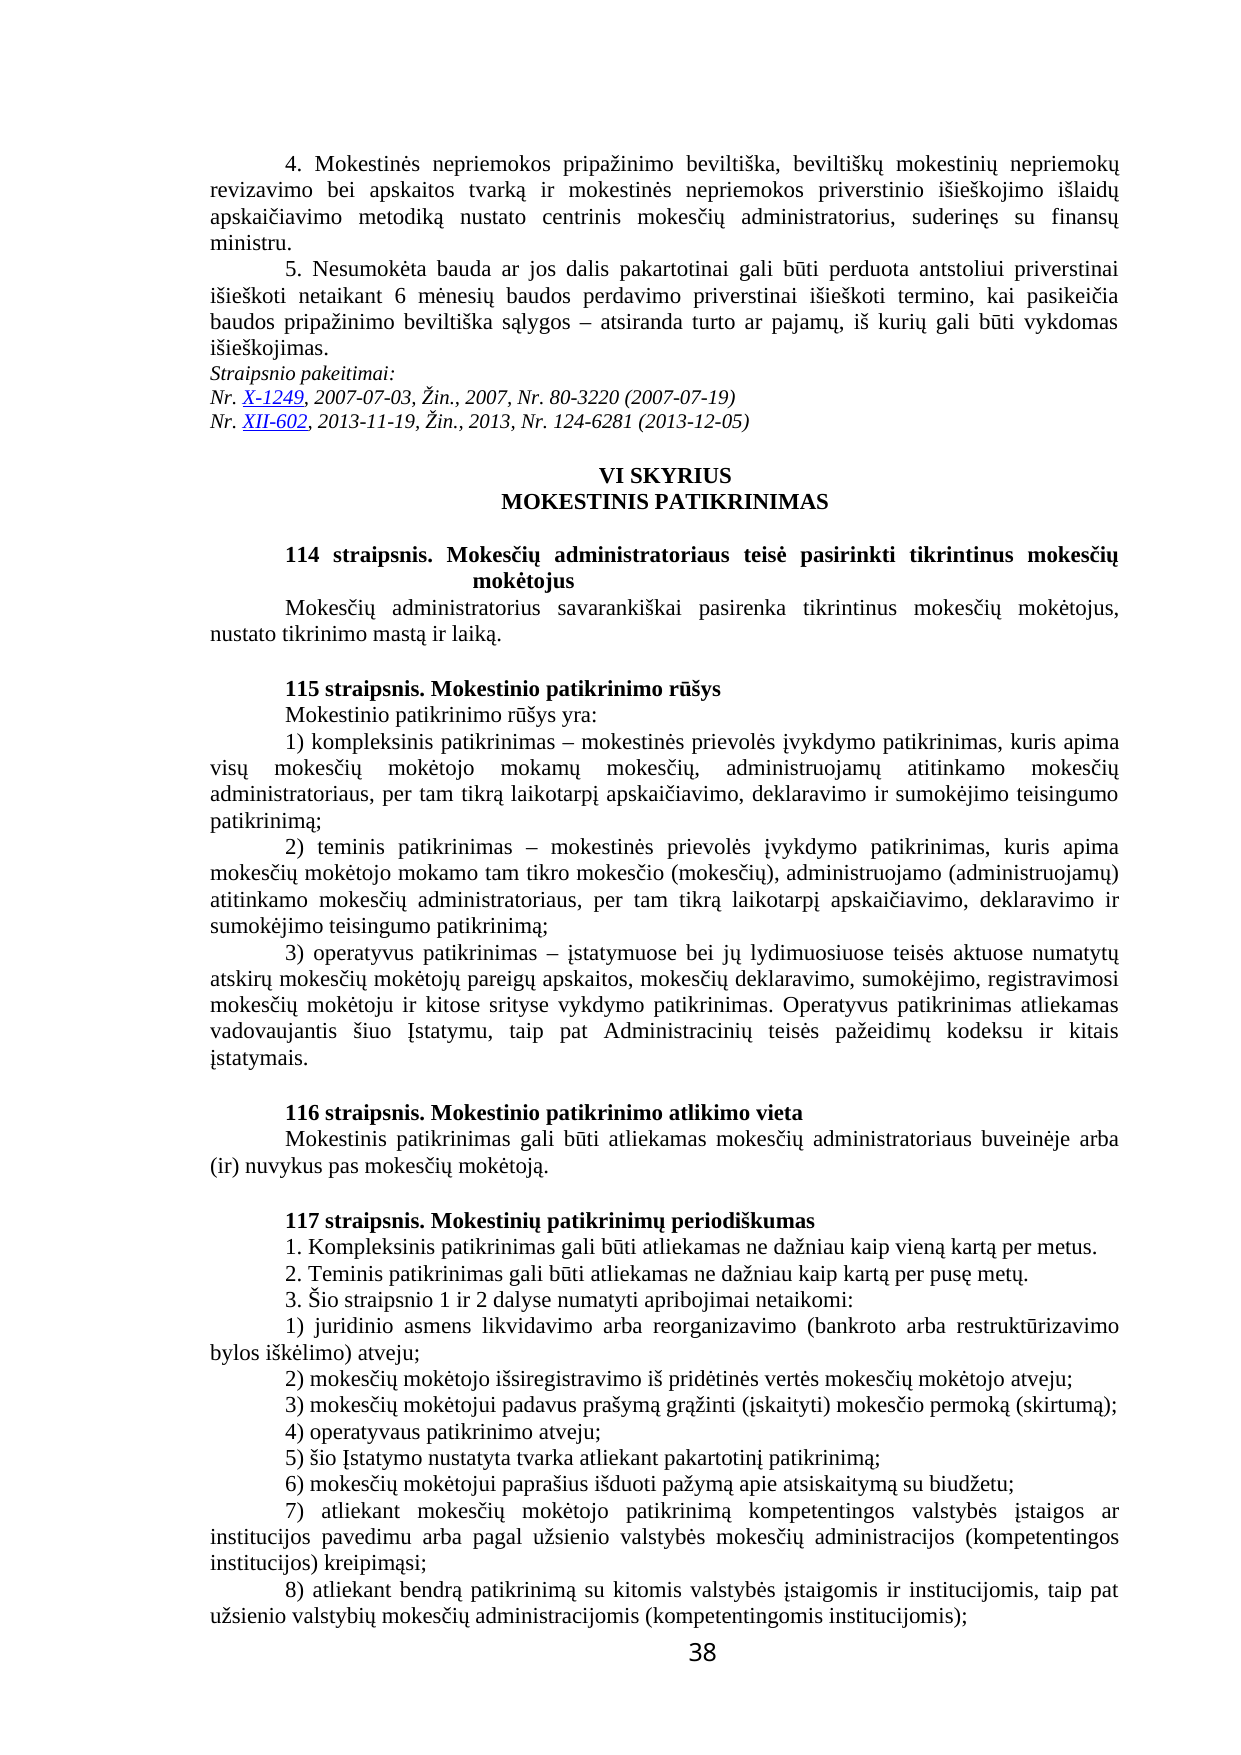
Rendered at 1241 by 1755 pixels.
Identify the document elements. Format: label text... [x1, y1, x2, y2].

text 3) operatyvus patikrinimas – įstatymuose bei jų lydimuosiuose teisės aktuose numatytų atskirų mokesčių mokėtojų pareigų apskaitos, mokesčių deklaravimo, sumokėjimo, registravimosi mokesčių mokėtoju ir kitose srityse vykdymo patikrinimas. Operatyvus patikrinimas atliekamas vadovaujantis šiuo Įstatymu, taip pat Administracinių teisės pažeidimų kodeksu ir kitais įstatymais. [210, 938, 1120, 1070]
text 8) atliekant bendrą patikrinimą su kitomis valstybės įstaigomis ir institucijomis, taip pat užsienio valstybių mokesčių administracijomis (kompetentingomis institucijomis); [210, 1576, 1120, 1628]
text 116 straipsnis. Mokestinio patikrinimo atlikimo vieta [210, 1099, 1120, 1125]
text 115 straipsnis. Mokestinio patikrinimo rūšys [210, 675, 1120, 701]
text 1) kompleksinis patikrinimas – mokestinės prievolės įvykdymo patikrinimas, kuris apima visų mokesčių mokėtojo mokamų mokesčių, administruojamų atitinkamo mokesčių administratoriaus, per tam tikrą laikotarpį apskaičiavimo, deklaravimo ir sumokėjimo teisingumo patikrinimą; [210, 728, 1120, 833]
text 1. Kompleksinis patikrinimas gali būti atliekamas ne dažniau kaip vieną kartą per metus. [210, 1233, 1120, 1259]
text 6) mokesčių mokėtojui paprašius išduoti pažymą apie atsiskaitymą su biudžetu; [210, 1470, 1120, 1497]
text Straipsnio pakeitimai: [210, 361, 1120, 385]
text 1) juridinio asmens likvidavimo arba reorganizavimo (bankroto arba restruktūrizavimo bylos iškėlimo) atveju; [210, 1312, 1120, 1365]
text 3. Šio straipsnio 1 ir 2 dalyse numatyti apribojimai netaikomi: [210, 1286, 1120, 1312]
text 114 straipsnis. Mokesčių administratoriaus teisė pasirinkti tikrintinus mokesčių mokėtojus [285, 541, 1120, 593]
text Nr. XII-602, 2013-11-19, Žin., 2013, Nr. 124-6281 (2013-12-05) [210, 409, 1120, 433]
text 2) mokesčių mokėtojo išsiregistravimo iš pridėtinės vertės mokesčių mokėtojo atveju; [210, 1365, 1120, 1391]
subtitle MOKESTINIS PATIKRINIMAS [210, 488, 1120, 514]
text Mokestinio patikrinimo rūšys yra: [210, 701, 1120, 728]
text 4. Mokestinės nepriemokos pripažinimo beviltiška, beviltiškų mokestinių nepriemokų revizavimo bei apskaitos tvarką ir mokestinės nepriemokos priverstinio išieškojimo išlaidų apskaičiavimo metodiką nustato centrinis mokesčių administratorius, suderinęs su finansų ministru. [210, 150, 1120, 255]
text Mokesčių administratorius savarankiškai pasirenka tikrintinus mokesčių mokėtojus, nustato tikrinimo mastą ir laiką. [210, 593, 1120, 646]
subtitle VI SKYRIUS [210, 462, 1120, 488]
text 2) teminis patikrinimas – mokestinės prievolės įvykdymo patikrinimas, kuris apima mokesčių mokėtojo mokamo tam tikro mokesčio (mokesčių), administruojamo (administruojamų) atitinkamo mokesčių administratoriaus, per tam tikrą laikotarpį apskaičiavimo, deklaravimo ir sumokėjimo teisingumo patikrinimą; [210, 833, 1120, 938]
text Nr. X-1249, 2007-07-03, Žin., 2007, Nr. 80-3220 (2007-07-19) [210, 385, 1120, 409]
text 5) šio Įstatymo nustatyta tvarka atliekant pakartotinį patikrinimą; [210, 1444, 1120, 1470]
text Mokestinis patikrinimas gali būti atliekamas mokesčių administratoriaus buveinėje arba (ir) nuvykus pas mokesčių mokėtoją. [210, 1125, 1120, 1178]
text 7) atliekant mokesčių mokėtojo patikrinimą kompetentingos valstybės įstaigos ar institucijos pavedimu arba pagal užsienio valstybės mokesčių administracijos (kompetentingos institucijos) kreipimąsi; [210, 1497, 1120, 1576]
text 3) mokesčių mokėtojui padavus prašymą grąžinti (įskaityti) mokesčio permoką (skirtumą); [210, 1391, 1120, 1418]
text 117 straipsnis. Mokestinių patikrinimų periodiškumas [210, 1207, 1120, 1233]
text 2. Teminis patikrinimas gali būti atliekamas ne dažniau kaip kartą per pusę metų. [210, 1259, 1120, 1286]
text 4) operatyvaus patikrinimo atveju; [210, 1418, 1120, 1444]
text 5. Nesumokėta bauda ar jos dalis pakartotinai gali būti perduota antstoliui priverstinai išieškoti netaikant 6 mėnesių baudos perdavimo priverstinai išieškoti termino, kai pasikeičia baudos pripažinimo beviltiška sąlygos – atsiranda turto ar pajamų, iš kurių gali būti vykdomas išieškojimas. [210, 255, 1120, 361]
